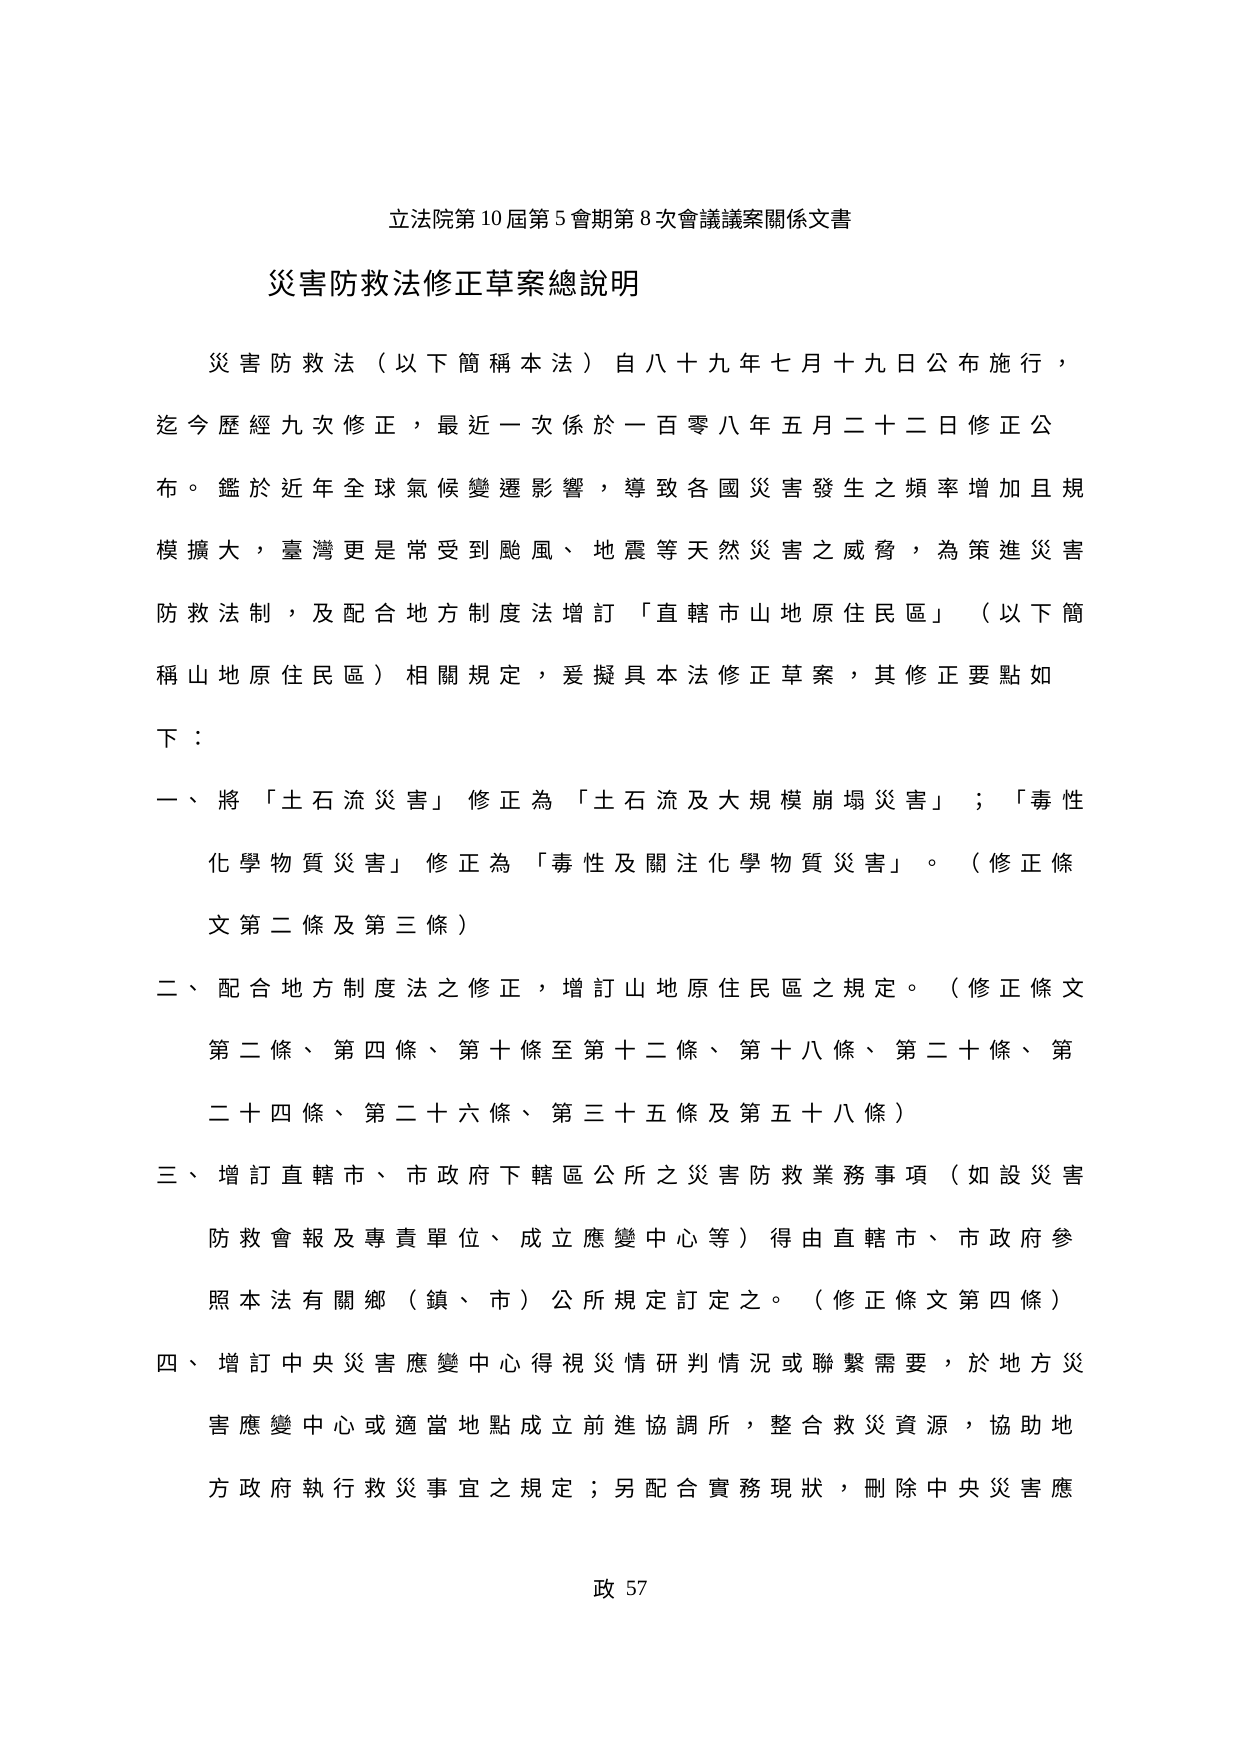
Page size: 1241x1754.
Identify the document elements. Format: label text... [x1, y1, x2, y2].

text 二、配合地方制度法之修正，增訂山地原住民區之規定。（修正條文第二條、第四條、第十條至第十二條、第十八條、第二十條、第二十四條、第二十六條、第三十五條及第五十八條） [151, 955, 1089, 1143]
text 災害防救法修正草案總說明 [261, 250, 1089, 313]
text 災害防救法（以下簡稱本法）自八十九年七月十九日公布施行，迄今歷經九次修正，最近一次係於一百零八年五月二十二日修正公布。鑑於近年全球氣候變遷影響，導致各國災害發生之頻率增加且規模擴大，臺灣更是常受到颱風、地震等天然災害之威脅，為策進災害防救法制，及配合地方制度法增訂「直轄市山地原住民區」（以下簡稱山地原住民區）相關規定，爰擬具本法修正草案，其修正要點如下： [151, 330, 1089, 768]
text 一、將「土石流災害」修正為「土石流及大規模崩塌災害」；「毒性化學物質災害」修正為「毒性及關注化學物質災害」。（修正條文第二條及第三條） [151, 768, 1089, 955]
text 四、增訂中央災害應變中心得視災情研判情況或聯繫需要，於地方災害應變中心或適當地點成立前進協調所，整合救災資源，協助地方政府執行救災事宜之規定；另配合實務現狀，刪除中央災害應 [151, 1330, 1089, 1518]
text 三、增訂直轄市、市政府下轄區公所之災害防救業務事項（如設災害防救會報及專責單位、成立應變中心等）得由直轄市、市政府參照本法有關鄉（鎮、市）公所規定訂定之。（修正條文第四條） [151, 1143, 1089, 1330]
